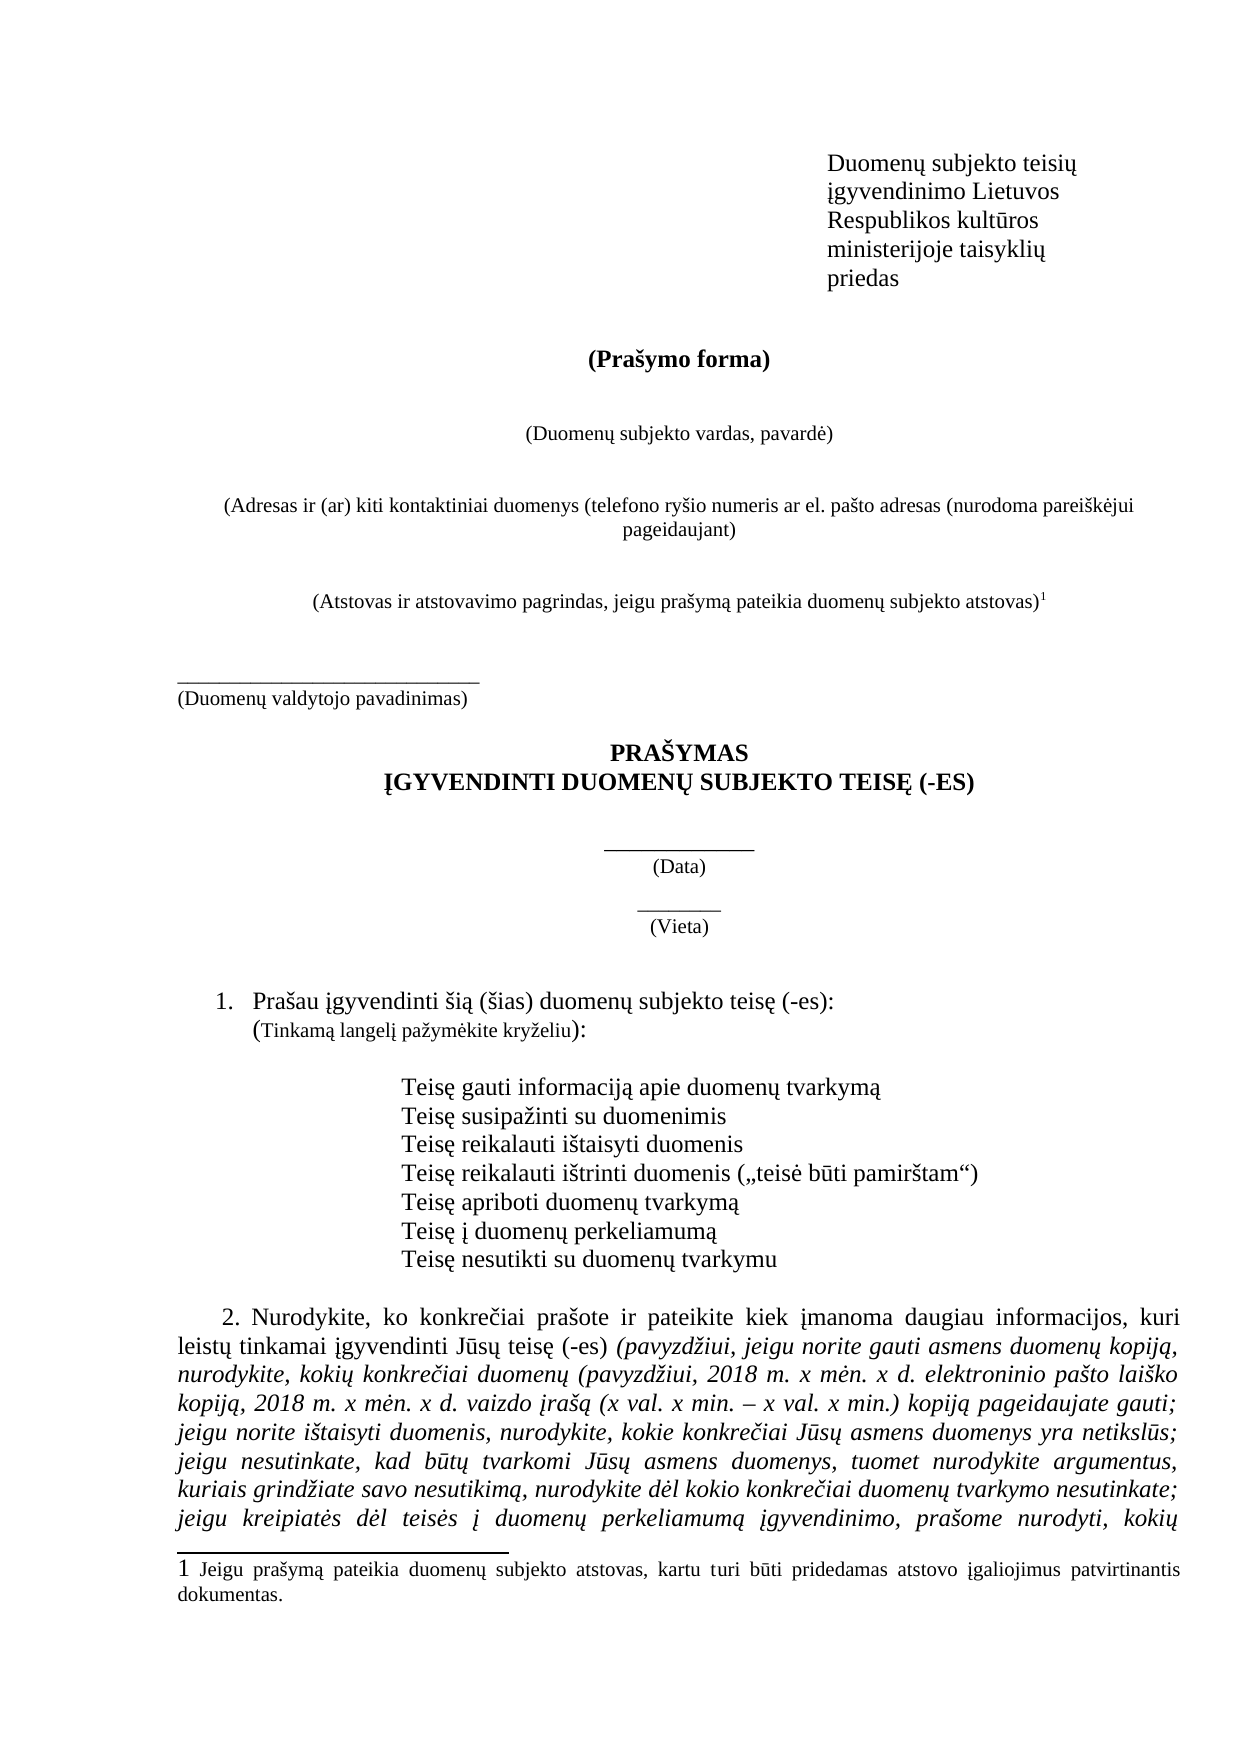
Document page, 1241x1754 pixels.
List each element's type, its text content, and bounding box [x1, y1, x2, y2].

text Teisę susipažinti su duomenimis [327, 1101, 1181, 1129]
text ministerijoje taisyklių [827, 234, 1181, 263]
text (Prašymo forma) [177, 344, 1181, 373]
text 1. Prašau įgyvendinti šią (šias) duomenų subjekto teisę (-es): [215, 986, 1181, 1014]
text (Adresas ir (ar) kiti kontaktiniai duomenys (telefono ryšio numeris ar el. pašto adresas (nurodoma pareiškėjui pageidaujant) [177, 493, 1181, 541]
text (Duomenų subjekto vardas, pavardė) [177, 421, 1181, 445]
text 2. Nurodykite, ko konkrečiai prašote ir pateikite kiek įmanoma daugiau informacijos, kuri leistų tinkamai įgyvendinti Jūsų teisę (-es) (pavyzdžiui, jeigu norite gauti asmens duomenų kopiją, nurodykite, kokių konkrečiai duomenų (pavyzdžiui, 2018 m. x mėn. x d. elektroninio pašto laiško kopiją, 2018 m. x mėn. x d. vaizdo įrašą (x val. x min. – x val. x min.) kopiją pageidaujate gauti; jeigu norite ištaisyti duomenis, nurodykite, kokie konkrečiai Jūsų asmens duomenys yra netikslūs; jeigu nesutinkate, kad būtų tvarkomi Jūsų asmens duomenys, tuomet nurodykite argumentus, kuriais grindžiate savo nesutikimą, nurodykite dėl kokio konkrečiai duomenų tvarkymo nesutinkate; jeigu kreipiatės dėl teisės į duomenų perkeliamumą įgyvendinimo, prašome nurodyti, kokių [177, 1302, 1181, 1532]
text Teisę į duomenų perkeliamumą [327, 1216, 1181, 1244]
text (Duomenų valdytojo pavadinimas) [177, 686, 1181, 710]
text _____________________________ [177, 662, 1181, 686]
text ____________ [177, 825, 1181, 853]
text ĮGYVENDINTI DUOMENŲ SUBJEKTO TEISĘ (-ES) [177, 767, 1181, 796]
text (Tinkamą langelį pažymėkite kryželiu): [252, 1014, 1181, 1043]
text (Data) [177, 853, 1181, 878]
text priedas [827, 263, 1181, 291]
text Teisę apriboti duomenų tvarkymą [327, 1187, 1181, 1216]
text (Atstovas ir atstovavimo pagrindas, jeigu prašymą pateikia duomenų subjekto atstovas) [177, 589, 1181, 613]
text Duomenų subjekto teisių įgyvendinimo Lietuvos Respublikos kultūros [827, 148, 1181, 234]
text ________ [177, 889, 1181, 914]
text PRAŠYMAS [177, 738, 1181, 767]
text Teisę nesutikti su duomenų tvarkymu [327, 1244, 1181, 1273]
text Teisę reikalauti ištrinti duomenis („teisė būti pamirštam“) [327, 1158, 1181, 1187]
text (Vieta) [177, 914, 1181, 938]
text Teisę reikalauti ištaisyti duomenis [327, 1129, 1181, 1158]
text Jeigu prašymą pateikia duomenų subjekto atstovas, kartu turi būti pridedamas atstovo įgaliojimus patvirtinantis dokumentas. [177, 1553, 1181, 1606]
text Teisę gauti informaciją apie duomenų tvarkymą [327, 1072, 1181, 1101]
